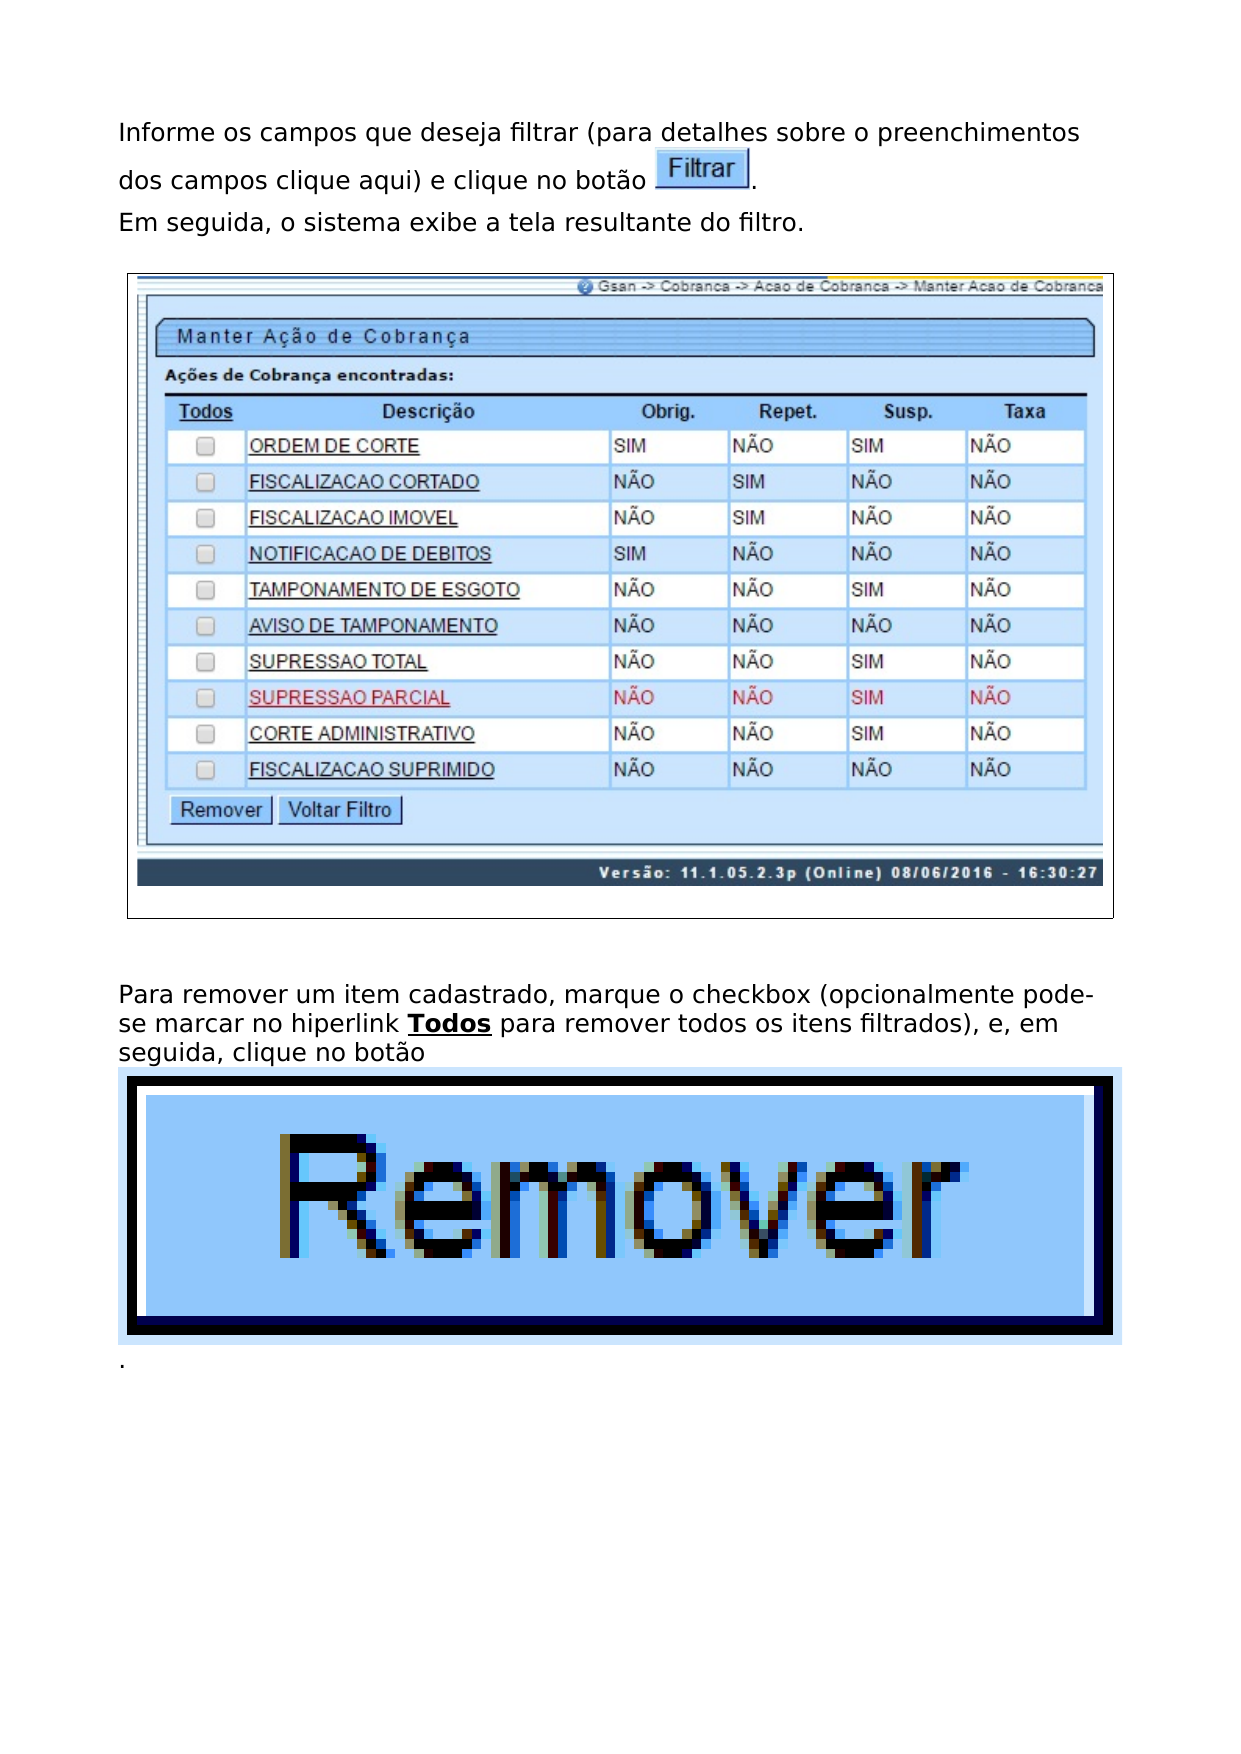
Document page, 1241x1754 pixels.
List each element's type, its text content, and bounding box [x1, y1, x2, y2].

text . [118, 1345, 1122, 1374]
picture [137, 276, 1103, 886]
text Para remover um item cadastrado, marque o checkbox (opcionalmente pode-se marcar no hiperlink Todos para remover todos os itens filtrados), e, em seguida, clique no botão [118, 980, 1122, 1067]
text Em seguida, o sistema exibe a tela resultante do filtro. [118, 208, 1122, 237]
picture [118, 1067, 1123, 1345]
picture [654, 147, 751, 190]
text Informe os campos que deseja filtrar (para detalhes sobre o preenchimentos dos campos clique aqui) e clique no botão . [118, 118, 1122, 195]
table_header [128, 274, 1113, 918]
